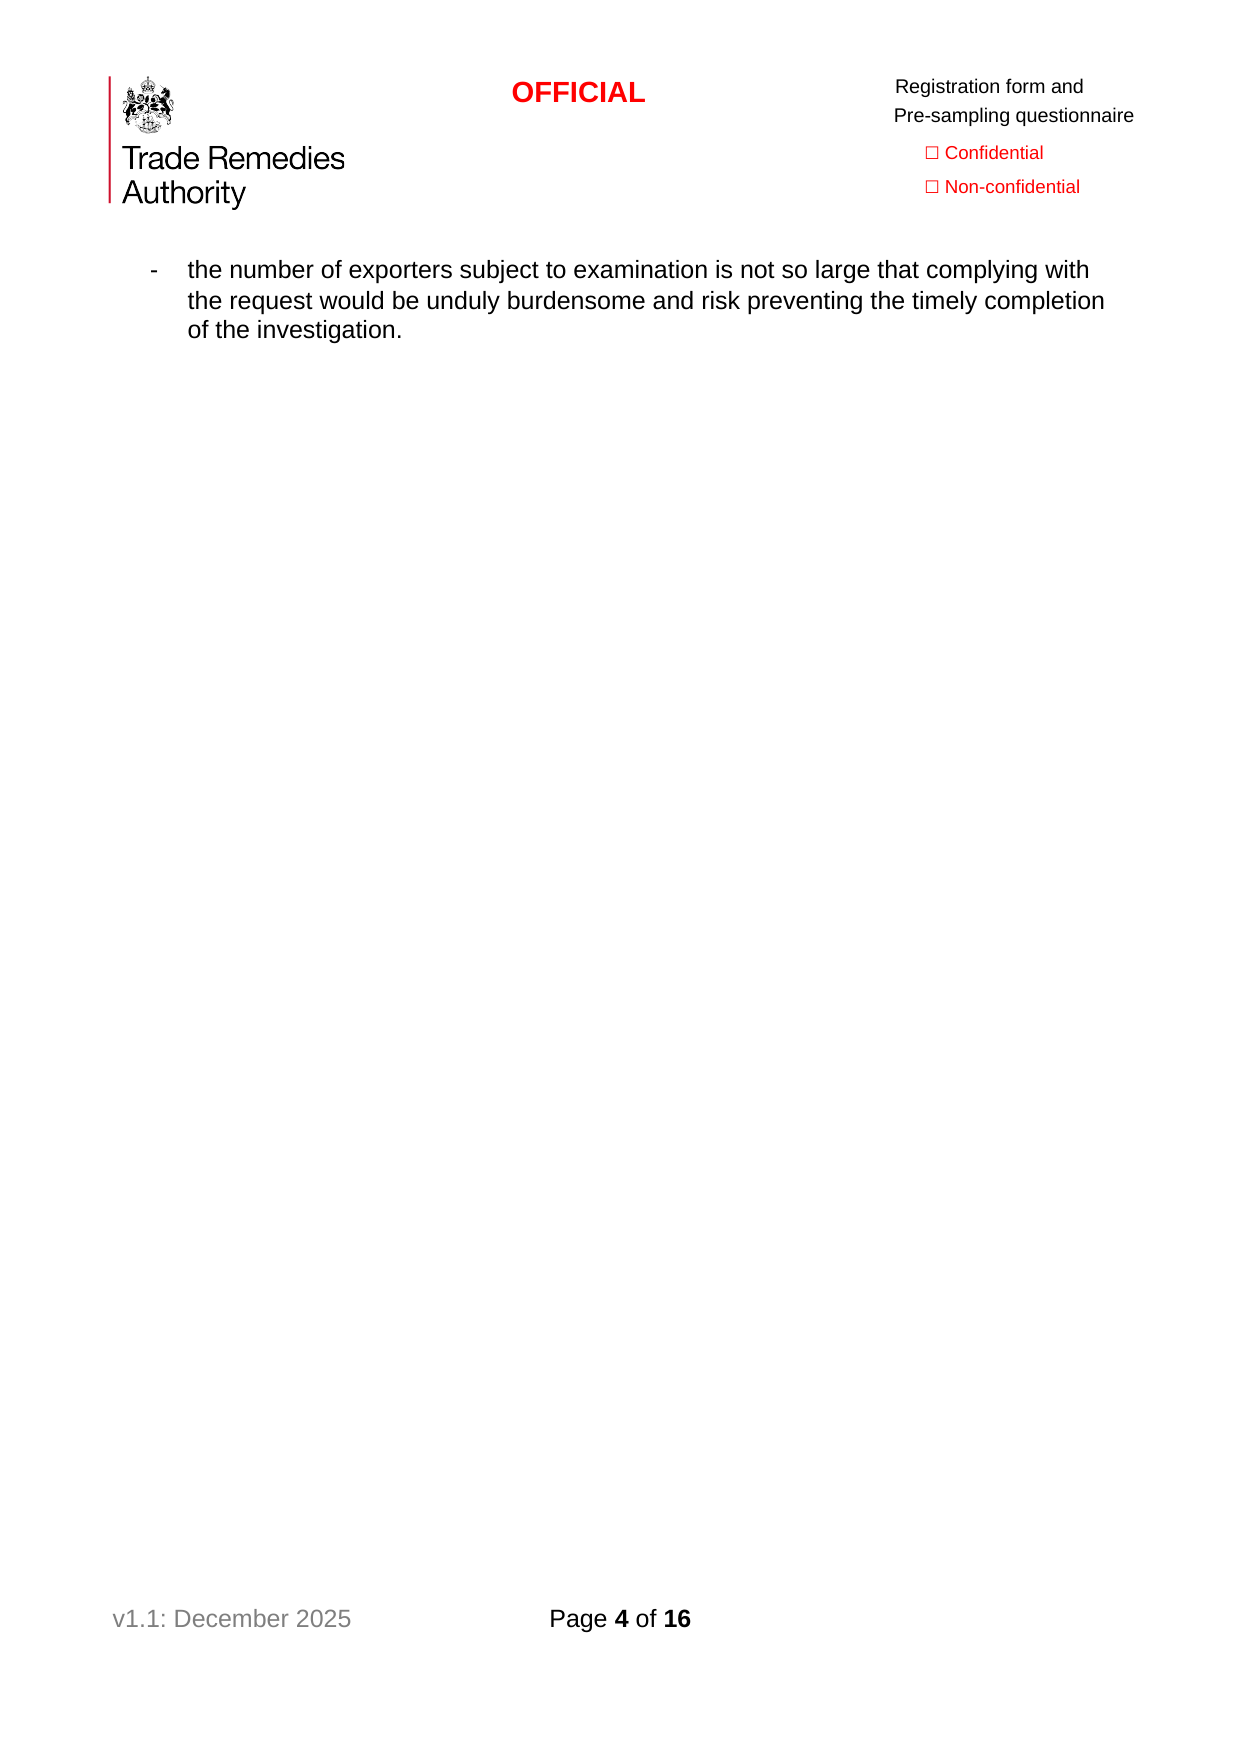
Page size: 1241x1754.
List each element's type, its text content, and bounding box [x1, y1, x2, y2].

list the number of exporters subject to examination is not so large that complying with the request would be unduly burdensome and risk preventing the timely completion of the investigation. [150, 252, 1128, 344]
